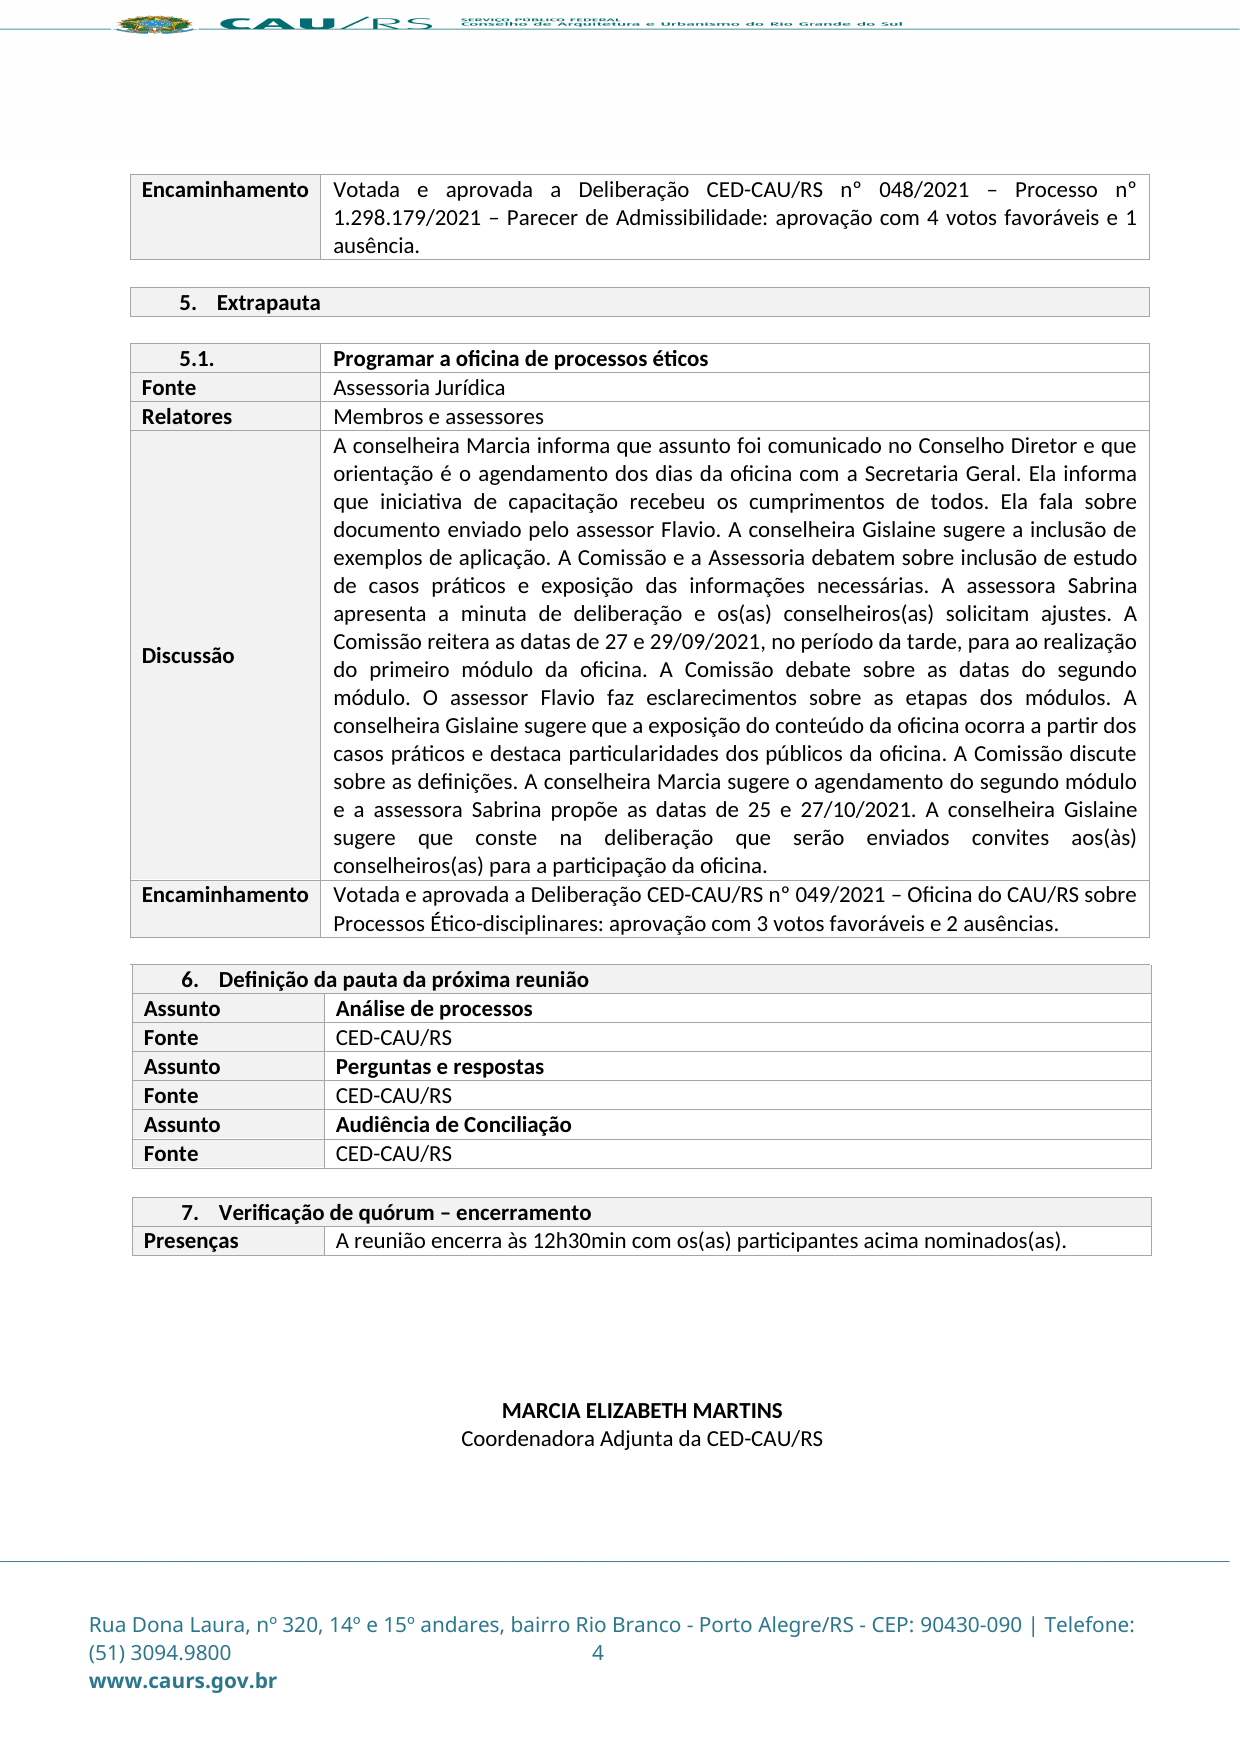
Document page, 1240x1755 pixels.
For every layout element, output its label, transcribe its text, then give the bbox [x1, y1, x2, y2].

table_cell Fonte [131, 373, 320, 401]
table_header Definição da pauta da próxima reunião [133, 965, 1151, 993]
table_cell Relatores [131, 402, 320, 430]
table_cell Assessoria Jurídica [321, 373, 1149, 401]
table_cell Extrapauta [131, 288, 1149, 316]
table_cell Presenças [133, 1227, 324, 1255]
table_cell CED-CAU/RS [325, 1140, 1151, 1167]
table_cell Discussão [131, 431, 320, 879]
table_cell Análise de processos [325, 994, 1151, 1022]
table_cell Fonte [133, 1140, 324, 1167]
table_cell Programar a oficina de processos éticos [321, 344, 1149, 372]
table_cell [130, 938, 1150, 964]
table_cell [130, 317, 1150, 343]
table_cell Membros e assessores [321, 402, 1149, 430]
table_cell CED-CAU/RS [325, 1023, 1151, 1051]
table_cell Assunto [133, 1052, 324, 1080]
table_cell Encaminhamento [131, 175, 320, 259]
text Coordenadora Adjunta da CED-CAU/RS [148, 1424, 1137, 1452]
table_cell Assunto [133, 1110, 324, 1138]
table_cell A conselheira Marcia informa que assunto foi comunicado no Conselho Diretor e que orientação é o agendamento dos dias da oficina com a Secretaria Geral. Ela informa que iniciativa de capacitação recebeu os cumprimentos de todos. Ela fala sobre documento enviado pelo assessor Flavio. A conselheira Gislaine sugere a inclusão de exemplos de aplicação. A Comissão e a Assessoria debatem sobre inclusão de estudo de casos práticos e exposição das informações necessárias. A assessora Sabrina apresenta a minuta de deliberação e os(as) conselheiros(as) solicitam ajustes. A Comissão reitera as datas de 27 e 29/09/2021, no período da tarde, para ao realização do primeiro módulo da oficina. A Comissão debate sobre as datas do segundo módulo. O assessor Flavio faz esclarecimentos sobre as etapas dos módulos. A conselheira Gislaine sugere que a exposição do conteúdo da oficina ocorra a partir dos casos práticos e destaca particularidades dos públicos da oficina. A Comissão discute sobre as definições. A conselheira Marcia sugere o agendamento do segundo módulo e a assessora Sabrina propõe as datas de 25 e 27/10/2021. A conselheira Gislaine sugere que conste na deliberação que serão enviados convites aos(às) conselheiros(as) para a participação da oficina. [321, 431, 1149, 879]
table_cell Fonte [133, 1081, 324, 1109]
table_cell A reunião encerra às 12h30min com os(as) participantes acima nominados(as). [325, 1227, 1151, 1255]
table_cell Verificação de quórum – encerramento [133, 1198, 1151, 1226]
table_cell [133, 1169, 1151, 1197]
table_cell Votada e aprovada a Deliberação CED-CAU/RS nº 049/2021 – Oficina do CAU/RS sobre Processos Ético-disciplinares: aprovação com 3 votos favoráveis e 2 ausências. [321, 881, 1149, 937]
table_cell CED-CAU/RS [325, 1081, 1151, 1109]
text MARCIA ELIZABETH MARTINS [148, 1396, 1137, 1424]
table_cell Assunto [133, 994, 324, 1022]
table_cell [131, 344, 320, 372]
table_cell Votada e aprovada a Deliberação CED-CAU/RS nº 048/2021 – Processo nº 1.298.179/2021 – Parecer de Admissibilidade: aprovação com 4 votos favoráveis e 1 ausência. [321, 175, 1149, 259]
table_cell Fonte [133, 1023, 324, 1051]
table_cell Perguntas e respostas [325, 1052, 1151, 1080]
table_cell [130, 260, 1150, 287]
table_cell Encaminhamento [131, 881, 320, 937]
table_cell Audiência de Conciliação [325, 1110, 1151, 1138]
